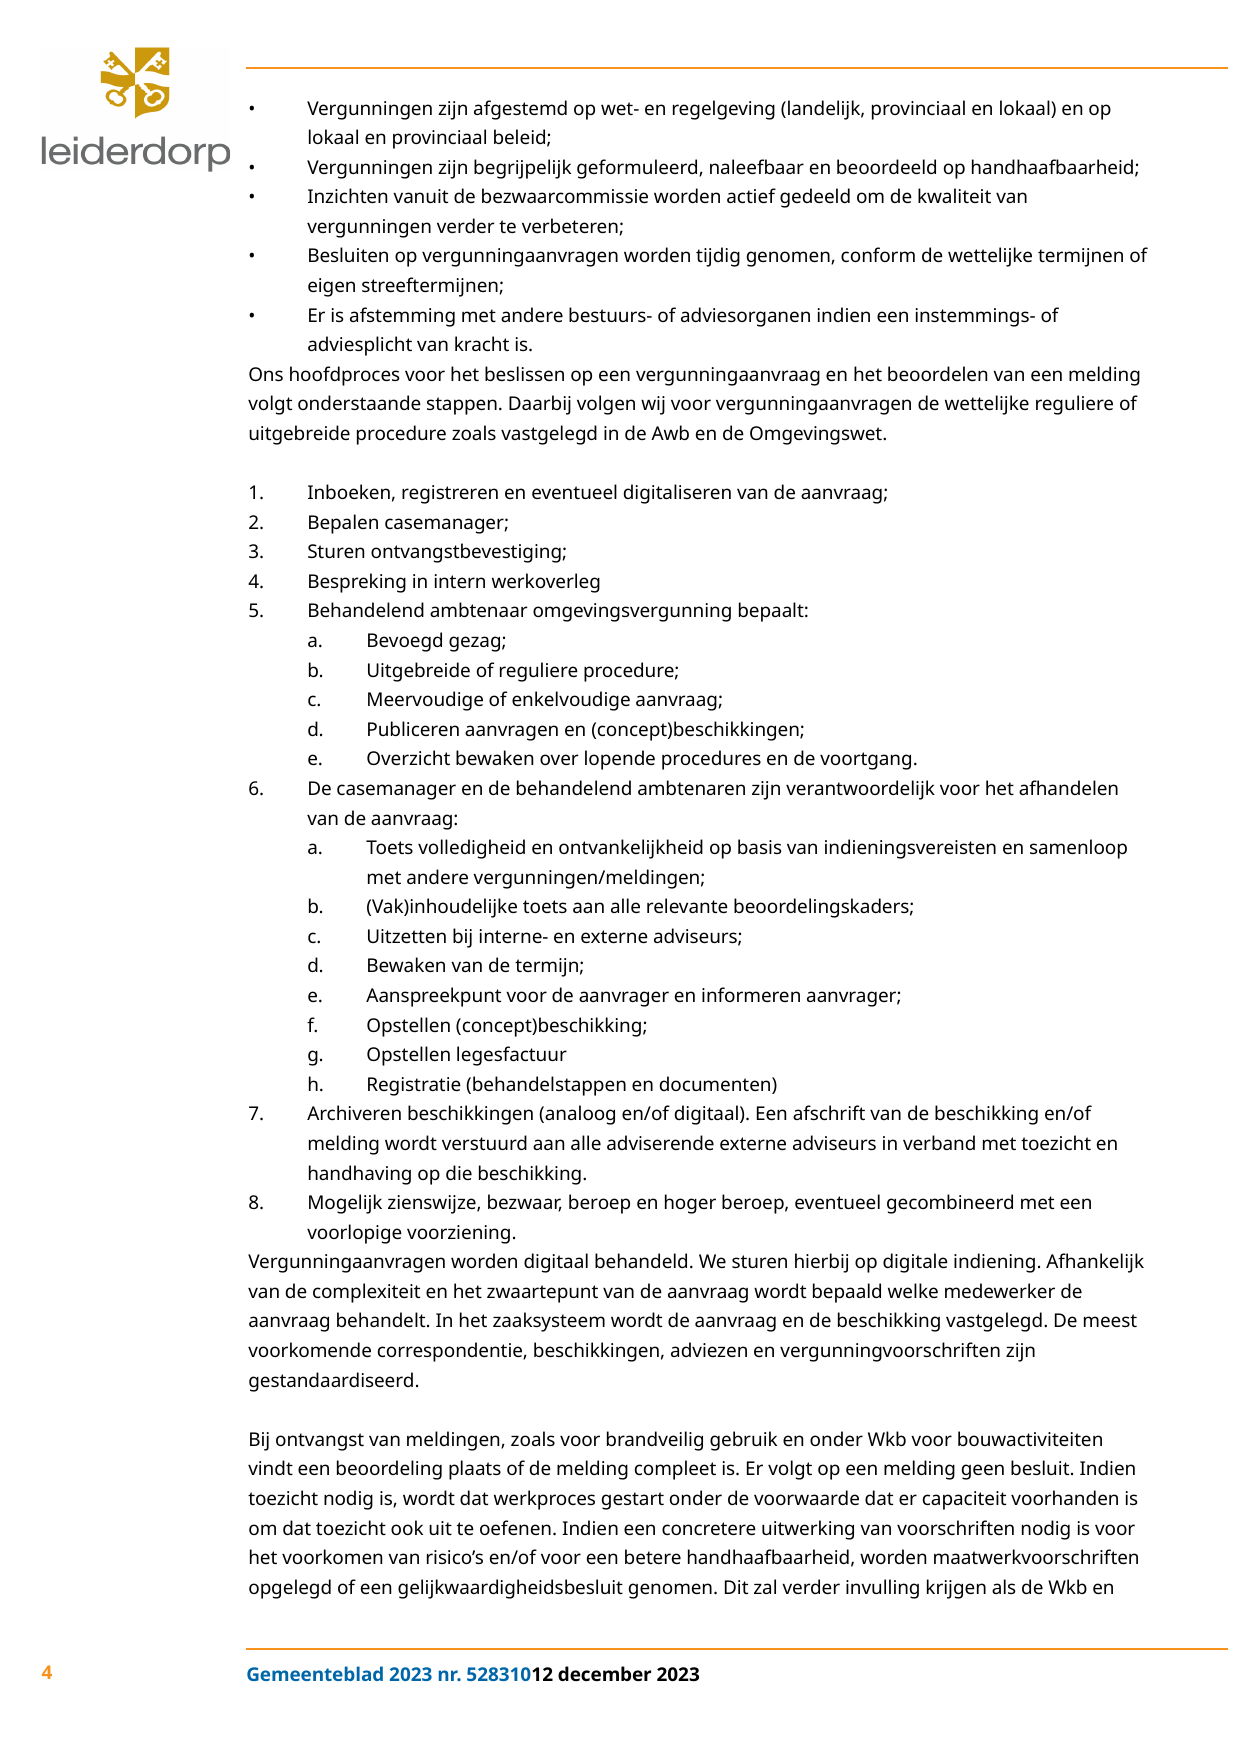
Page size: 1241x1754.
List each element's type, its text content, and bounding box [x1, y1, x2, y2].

list Vergunningen zijn begrijpelijk geformuleerd, naleefbaar en beoordeeld op handhaafbaarheid; [248, 154, 1152, 180]
list Behandelend ambtenaar omgevingsvergunning bepaalt: [248, 598, 1152, 623]
text Bij ontvangst van meldingen, zoals voor brandveilig gebruik en onder Wkb voor bouwactiviteiten vindt een beoordeling plaats of de melding compleet is. Er volgt op een melding geen besluit. Indien toezicht nodig is, wordt dat werkproces gestart onder de voorwaarde dat er capaciteit voorhanden is om dat toezicht ook uit te oefenen. Indien een concretere uitwerking van voorschriften nodig is voor het voorkomen van risico’s en/of voor een betere handhaafbaarheid, worden maatwerkvoorschriften opgelegd of een gelijkwaardigheidsbesluit genomen. Dit zal verder invulling krijgen als de Wkb en [248, 1426, 1152, 1600]
list Er is afstemming met andere bestuurs- of adviesorganen indien een instemmings- of adviesplicht van kracht is. [248, 302, 1152, 357]
list Aanspreekpunt voor de aanvrager en informeren aanvrager; [307, 982, 1152, 1008]
list Opstellen legesfactuur [307, 1041, 1152, 1067]
list Vergunningen zijn afgestemd op wet- en regelgeving (landelijk, provinciaal en lokaal) en op lokaal en provinciaal beleid; [248, 95, 1152, 150]
list Inboeken, registreren en eventueel digitaliseren van de aanvraag; [248, 479, 1152, 505]
list Archiveren beschikkingen (analoog en/of digitaal). Een afschrift van de beschikking en/of melding wordt verstuurd aan alle adviserende externe adviseurs in verband met toezicht en handhaving op die beschikking. [248, 1101, 1152, 1186]
list Registratie (behandelstappen en documenten) [307, 1071, 1152, 1097]
list Meervoudige of enkelvoudige aanvraag; [307, 686, 1152, 712]
picture [41, 47, 231, 172]
list De casemanager en de behandelend ambtenaren zijn verantwoordelijk voor het afhandelen van de aanvraag: [248, 775, 1152, 831]
list Publiceren aanvragen en (concept)beschikkingen; [307, 716, 1152, 742]
list Bewaken van de termijn; [307, 953, 1152, 978]
list Inzichten vanuit de bezwaarcommissie worden actief gedeeld om de kwaliteit van vergunningen verder te verbeteren; [248, 183, 1152, 239]
text Vergunningaanvragen worden digitaal behandeld. We sturen hierbij op digitale indiening. Afhankelijk van de complexiteit en het zwaartepunt van de aanvraag wordt bepaald welke medewerker de aanvraag behandelt. In het zaaksysteem wordt de aanvraag en de beschikking vastgelegd. De meest voorkomende correspondentie, beschikkingen, adviezen en vergunningvoorschriften zijn gestandaardiseerd. [248, 1248, 1152, 1393]
text Ons hoofdproces voor het beslissen op een vergunningaanvraag en het beoordelen van een melding volgt onderstaande stappen. Daarbij volgen wij voor vergunningaanvragen de wettelijke reguliere of uitgebreide procedure zoals vastgelegd in de Awb en de Omgevingswet. [248, 361, 1152, 446]
list Mogelijk zienswijze, bezwaar, beroep en hoger beroep, eventueel gecombineerd met een voorlopige voorziening. [248, 1189, 1152, 1245]
list (Vak)inhoudelijke toets aan alle relevante beoordelingskaders; [307, 893, 1152, 919]
list Besluiten op vergunningaanvragen worden tijdig genomen, conform de wettelijke termijnen of eigen streeftermijnen; [248, 243, 1152, 298]
list Sturen ontvangstbevestiging; [248, 538, 1152, 564]
list Bevoegd gezag; [307, 627, 1152, 653]
list Uitgebreide of reguliere procedure; [307, 657, 1152, 683]
list Overzicht bewaken over lopende procedures en de voortgang. [307, 746, 1152, 771]
list Opstellen (concept)beschikking; [307, 1012, 1152, 1038]
list Toets volledigheid en ontvankelijkheid op basis van indieningsvereisten en samenloop met andere vergunningen/meldingen; [307, 834, 1152, 890]
list Bepalen casemanager; [248, 509, 1152, 535]
list Uitzetten bij interne- en externe adviseurs; [307, 923, 1152, 949]
list Bespreking in intern werkoverleg [248, 568, 1152, 594]
